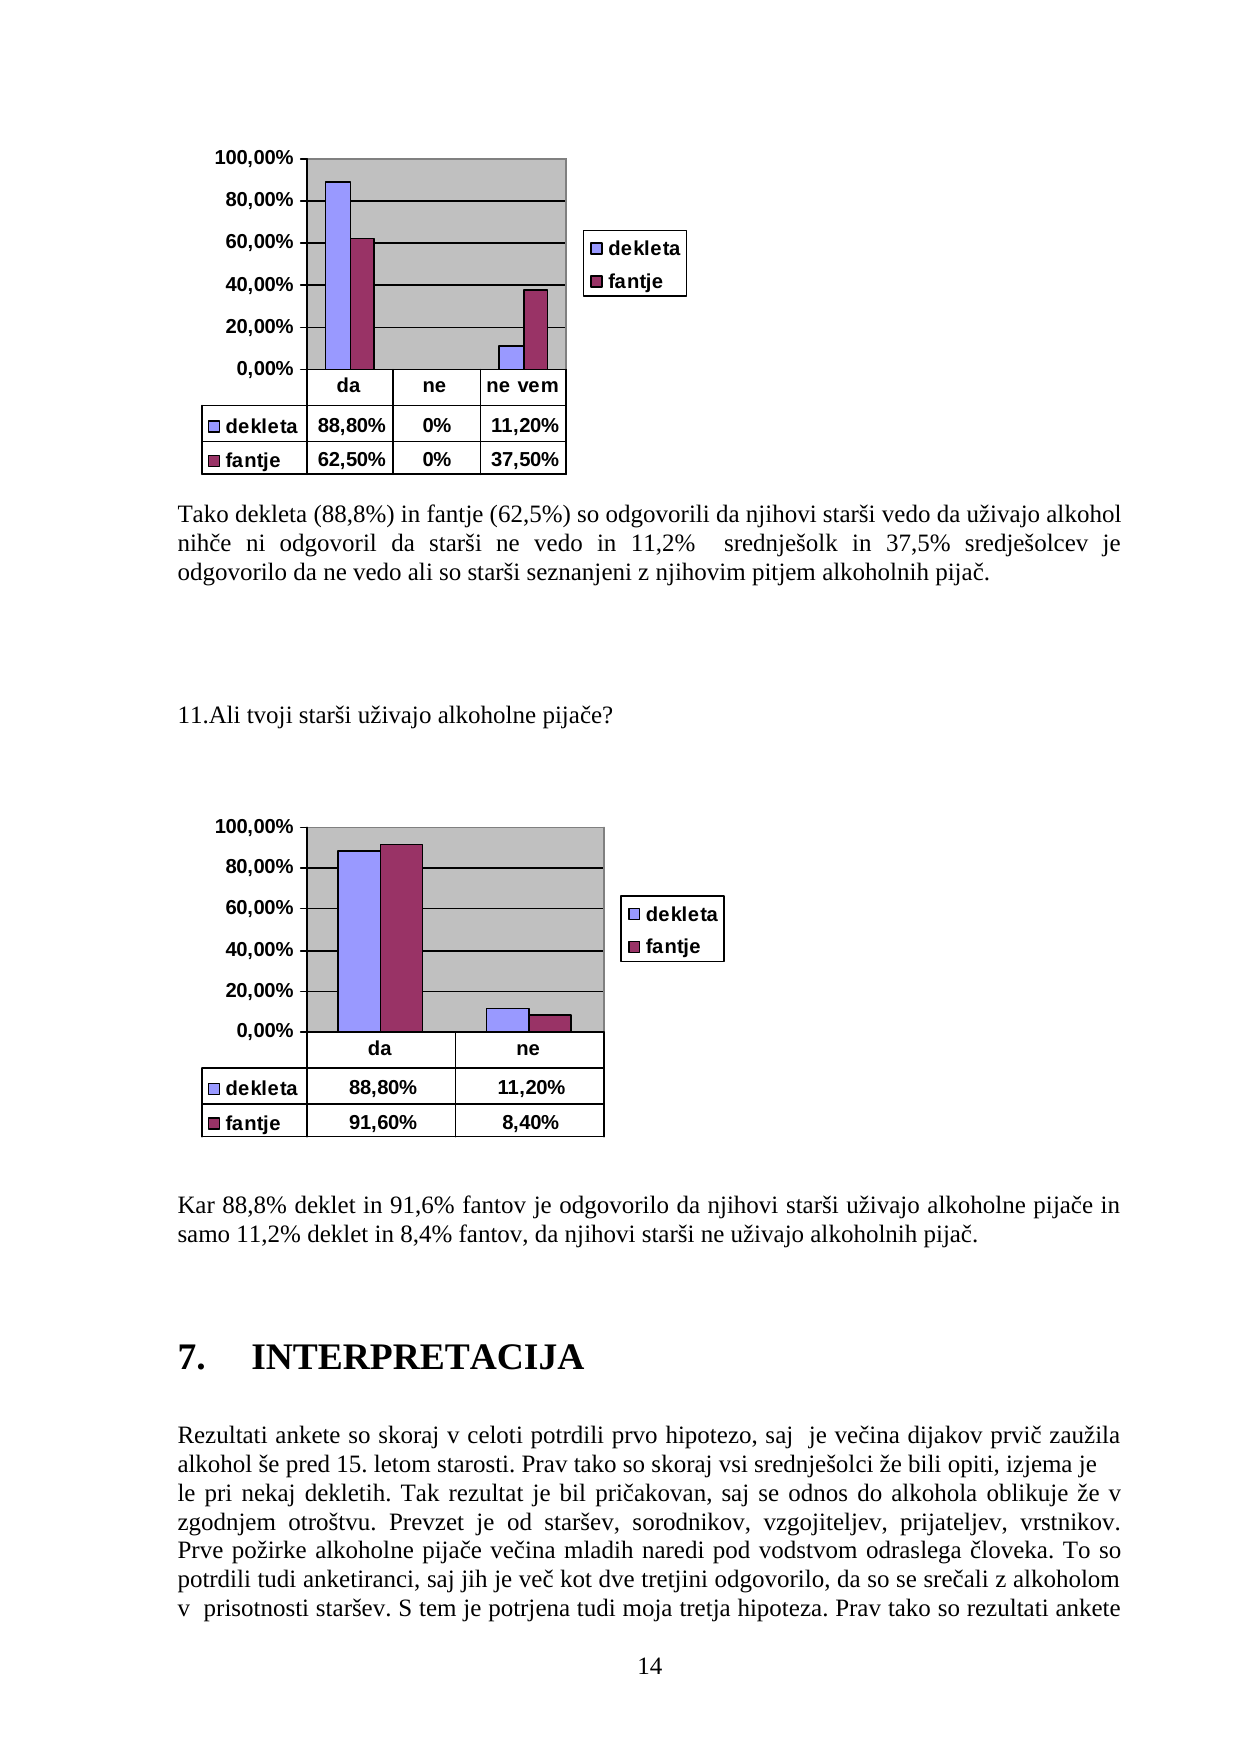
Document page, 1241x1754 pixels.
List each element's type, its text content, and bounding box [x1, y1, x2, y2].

text Kar 88,8% deklet in 91,6% fantov je odgovorilo da njihovi starši uživajo alkoholne pijače in samo 11,2% deklet in 8,4% fantov, da njihovi starši ne uživajo alkoholnih pijač. [177, 1191, 1122, 1248]
text 11.Ali tvoji starši uživajo alkoholne pijače? [177, 701, 1122, 729]
text le pri nekaj dekletih. Tak rezultat je bil pričakovan, saj se odnos do alkohola oblikuje že v zgodnjem otroštvu. Prevzet je od staršev, sorodnikov, vzgojiteljev, prijateljev, vrstnikov. Prve požirke alkoholne pijače večina mladih naredi pod vodstvom odraslega človeka. To so potrdili tudi anketiranci, saj jih je več kot dve tretjini odgovorilo, da so se srečali z alkoholom v prisotnosti staršev. S tem je potrjena tudi moja tretja hipoteza. Prav tako so rezultati ankete [177, 1478, 1122, 1622]
text Rezultati ankete so skoraj v celoti potrdili prvo hipotezo, saj je večina dijakov prvič zaužila alkohol še pred 15. letom starosti. Prav tako so skoraj vsi srednješolci že bili opiti, izjema je [177, 1421, 1122, 1478]
text 7. INTERPRETACIJA [177, 1334, 1122, 1377]
text Tako dekleta (88,8%) in fantje (62,5%) so odgovorili da njihovi starši vedo da uživajo alkohol nihče ni odgovoril da starši ne vedo in 11,2% srednješolk in 37,5% sredješolcev je odgovorilo da ne vedo ali so starši seznanjeni z njihovim pitjem alkoholnih pijač. [177, 499, 1122, 586]
